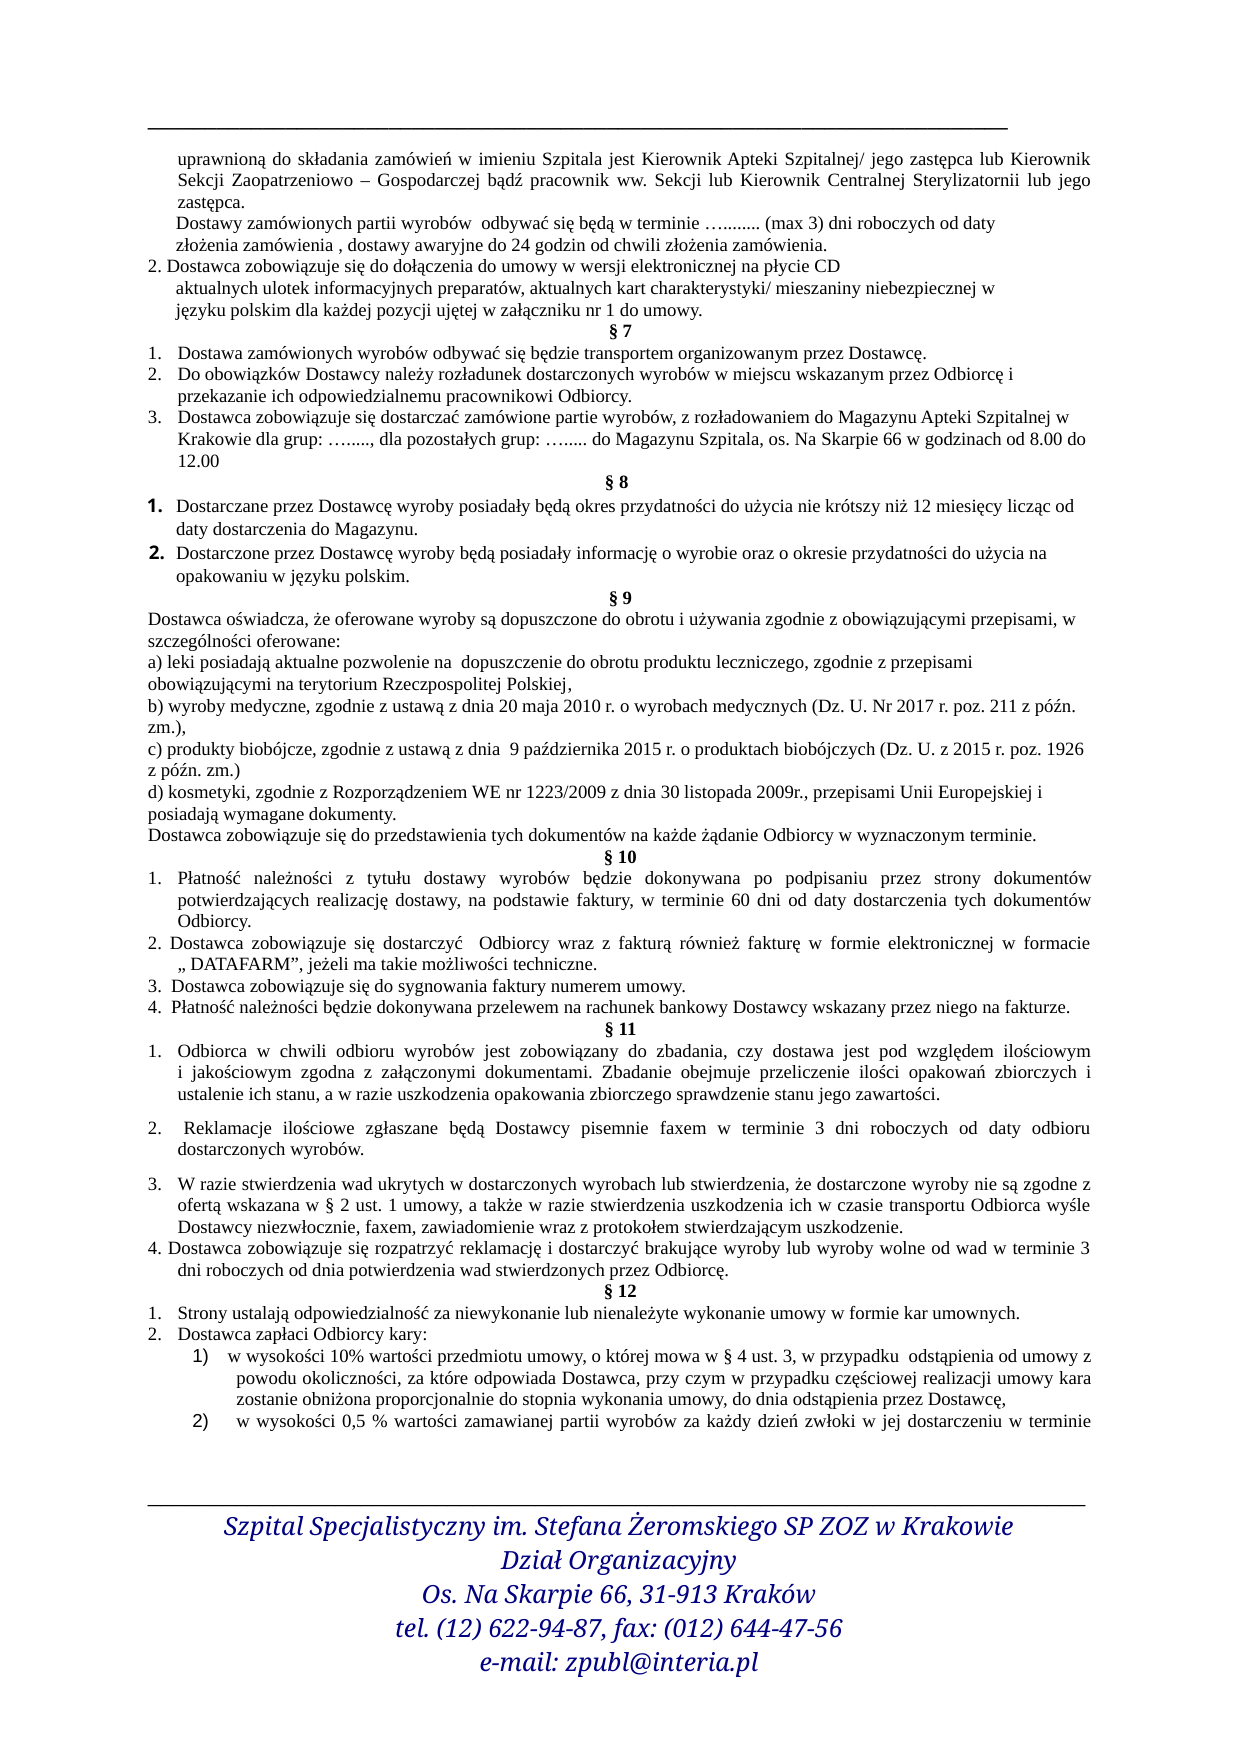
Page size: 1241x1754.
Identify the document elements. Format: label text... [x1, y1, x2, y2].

text c) produkty biobójcze, zgodnie z ustawą z dnia 9 października 2015 r. o produktach biobójczych (Dz. U. z 2015 r. poz. 1926 z późn. zm.) [148, 738, 1093, 781]
text 2. Dostawca zapłaci Odbiorcy kary: [148, 1323, 1093, 1345]
text 3. Dostawca zobowiązuje się dostarczać zamówione partie wyrobów, z rozładowaniem do Magazynu Apteki Szpitalnej w Krakowie dla grup: …....., dla pozostałych grup: …..... do Magazynu Szpitala, os. Na Skarpie 66 w godzinach od 8.00 do 12.00 § 8 [148, 406, 1093, 493]
list w wysokości 0,5 % wartości zamawianej partii wyrobów za każdy dzień zwłoki w jej dostarczeniu w terminie [192, 1410, 1093, 1431]
text § 10 [148, 846, 1093, 867]
text 2. Dostawca zobowiązuje się dostarczyć Odbiorcy wraz z fakturą również fakturę w formie elektronicznej w formacie „ DATAFARM”, jeżeli ma takie możliwości techniczne. [148, 932, 1093, 975]
list Dostarczone przez Dostawcę wyroby będą posiadały informację o wyrobie oraz o okresie przydatności do użycia na opakowaniu w języku polskim. [149, 540, 1093, 587]
text 1. Dostawa zamówionych wyrobów odbywać się będzie transportem organizowanym przez Dostawcę. [148, 342, 1093, 363]
text § 11 [148, 1018, 1093, 1039]
text 3. Dostawca zobowiązuje się do sygnowania faktury numerem umowy. [148, 975, 1093, 996]
text 2. Dostawca zobowiązuje się do dołączenia do umowy w wersji elektronicznej na płycie CD aktualnych ulotek informacyjnych preparatów, aktualnych kart charakterystyki/ mieszaniny niebezpiecznej w [148, 255, 1093, 298]
text § 9 [148, 587, 1093, 608]
text złożenia zamówienia , dostawy awaryjne do 24 godzin od chwili złożenia zamówienia. [148, 234, 1093, 255]
text Dostawy zamówionych partii wyrobów odbywać się będą w terminie …........ (max 3) dni roboczych od daty [148, 212, 1093, 234]
text 2. Reklamacje ilościowe zgłaszane będą Dostawcy pisemnie faxem w terminie 3 dni roboczych od daty odbioru dostarczonych wyrobów. [148, 1117, 1093, 1160]
text § 7 [148, 320, 1093, 342]
text 3. W razie stwierdzenia wad ukrytych w dostarczonych wyrobach lub stwierdzenia, że dostarczone wyroby nie są zgodne z ofertą wskazana w § 2 ust. 1 umowy, a także w razie stwierdzenia uszkodzenia ich w czasie transportu Odbiorca wyśle Dostawcy niezwłocznie, faxem, zawiadomienie wraz z protokołem stwierdzającym uszkodzenie. [148, 1172, 1093, 1237]
text 1. Płatność należności z tytułu dostawy wyrobów będzie dokonywana po podpisaniu przez strony dokumentów potwierdzających realizację dostawy, na podstawie faktury, w terminie 60 dni od daty dostarczenia tych dokumentów Odbiorcy. [148, 867, 1093, 932]
text Dostawca zobowiązuje się do przedstawienia tych dokumentów na każde żądanie Odbiorcy w wyznaczonym terminie. [148, 824, 1093, 846]
text Dostawca oświadcza, że oferowane wyroby są dopuszczone do obrotu i używania zgodnie z obowiązującymi przepisami, w szczególności oferowane: a) leki posiadają aktualne pozwolenie na dopuszczenie do obrotu produktu leczniczego, zgodnie z przepisami obowiązującymi na terytorium Rzeczpospolitej Polskiej, [148, 608, 1093, 694]
text d) kosmetyki, zgodnie z Rozporządzeniem WE nr 1223/2009 z dnia 30 listopada 2009r., przepisami Unii Europejskiej i posiadają wymagane dokumenty. [148, 781, 1093, 824]
text 4. Płatność należności będzie dokonywana przelewem na rachunek bankowy Dostawcy wskazany przez niego na fakturze. [148, 996, 1093, 1018]
text języku polskim dla każdej pozycji ujętej w załączniku nr 1 do umowy. [148, 298, 1093, 320]
text 4. Dostawca zobowiązuje się rozpatrzyć reklamację i dostarczyć brakujące wyroby lub wyroby wolne od wad w terminie 3 dni roboczych od dnia potwierdzenia wad stwierdzonych przez Odbiorcę. [148, 1237, 1093, 1280]
text § 12 [148, 1280, 1093, 1302]
text 2. Do obowiązków Dostawcy należy rozładunek dostarczonych wyrobów w miejscu wskazanym przez Odbiorcę i przekazanie ich odpowiedzialnemu pracownikowi Odbiorcy. [148, 363, 1093, 406]
list w wysokości 10% wartości przedmiotu umowy, o której mowa w § 4 ust. 3, w przypadku odstąpienia od umowy z powodu okoliczności, za które odpowiada Dostawca, przy czym w przypadku częściowej realizacji umowy kara zostanie obniżona proporcjonalnie do stopnia wykonania umowy, do dnia odstąpienia przez Dostawcę, [192, 1345, 1093, 1410]
text 1. Odbiorca w chwili odbioru wyrobów jest zobowiązany do zbadania, czy dostawa jest pod względem ilościowym i jakościowym zgodna z załączonymi dokumentami. Zbadanie obejmuje przeliczenie ilości opakowań zbiorczych i ustalenie ich stanu, a w razie uszkodzenia opakowania zbiorczego sprawdzenie stanu jego zawartości. [148, 1039, 1093, 1104]
text b) wyroby medyczne, zgodnie z ustawą z dnia 20 maja 2010 r. o wyrobach medycznych (Dz. U. Nr 2017 r. poz. 211 z późn. zm.), [148, 694, 1093, 738]
list Dostarczane przez Dostawcę wyroby posiadały będą okres przydatności do użycia nie krótszy niż 12 miesięcy licząc od daty dostarczenia do Magazynu. [147, 493, 1093, 540]
text uprawnioną do składania zamówień w imieniu Szpitala jest Kierownik Apteki Szpitalnej/ jego zastępca lub Kierownik Sekcji Zaopatrzeniowo – Gospodarczej bądź pracownik ww. Sekcji lub Kierownik Centralnej Sterylizatornii lub jego zastępca. [148, 148, 1093, 212]
text 1. Strony ustalają odpowiedzialność za niewykonanie lub nienależyte wykonanie umowy w formie kar umownych. [148, 1302, 1093, 1323]
